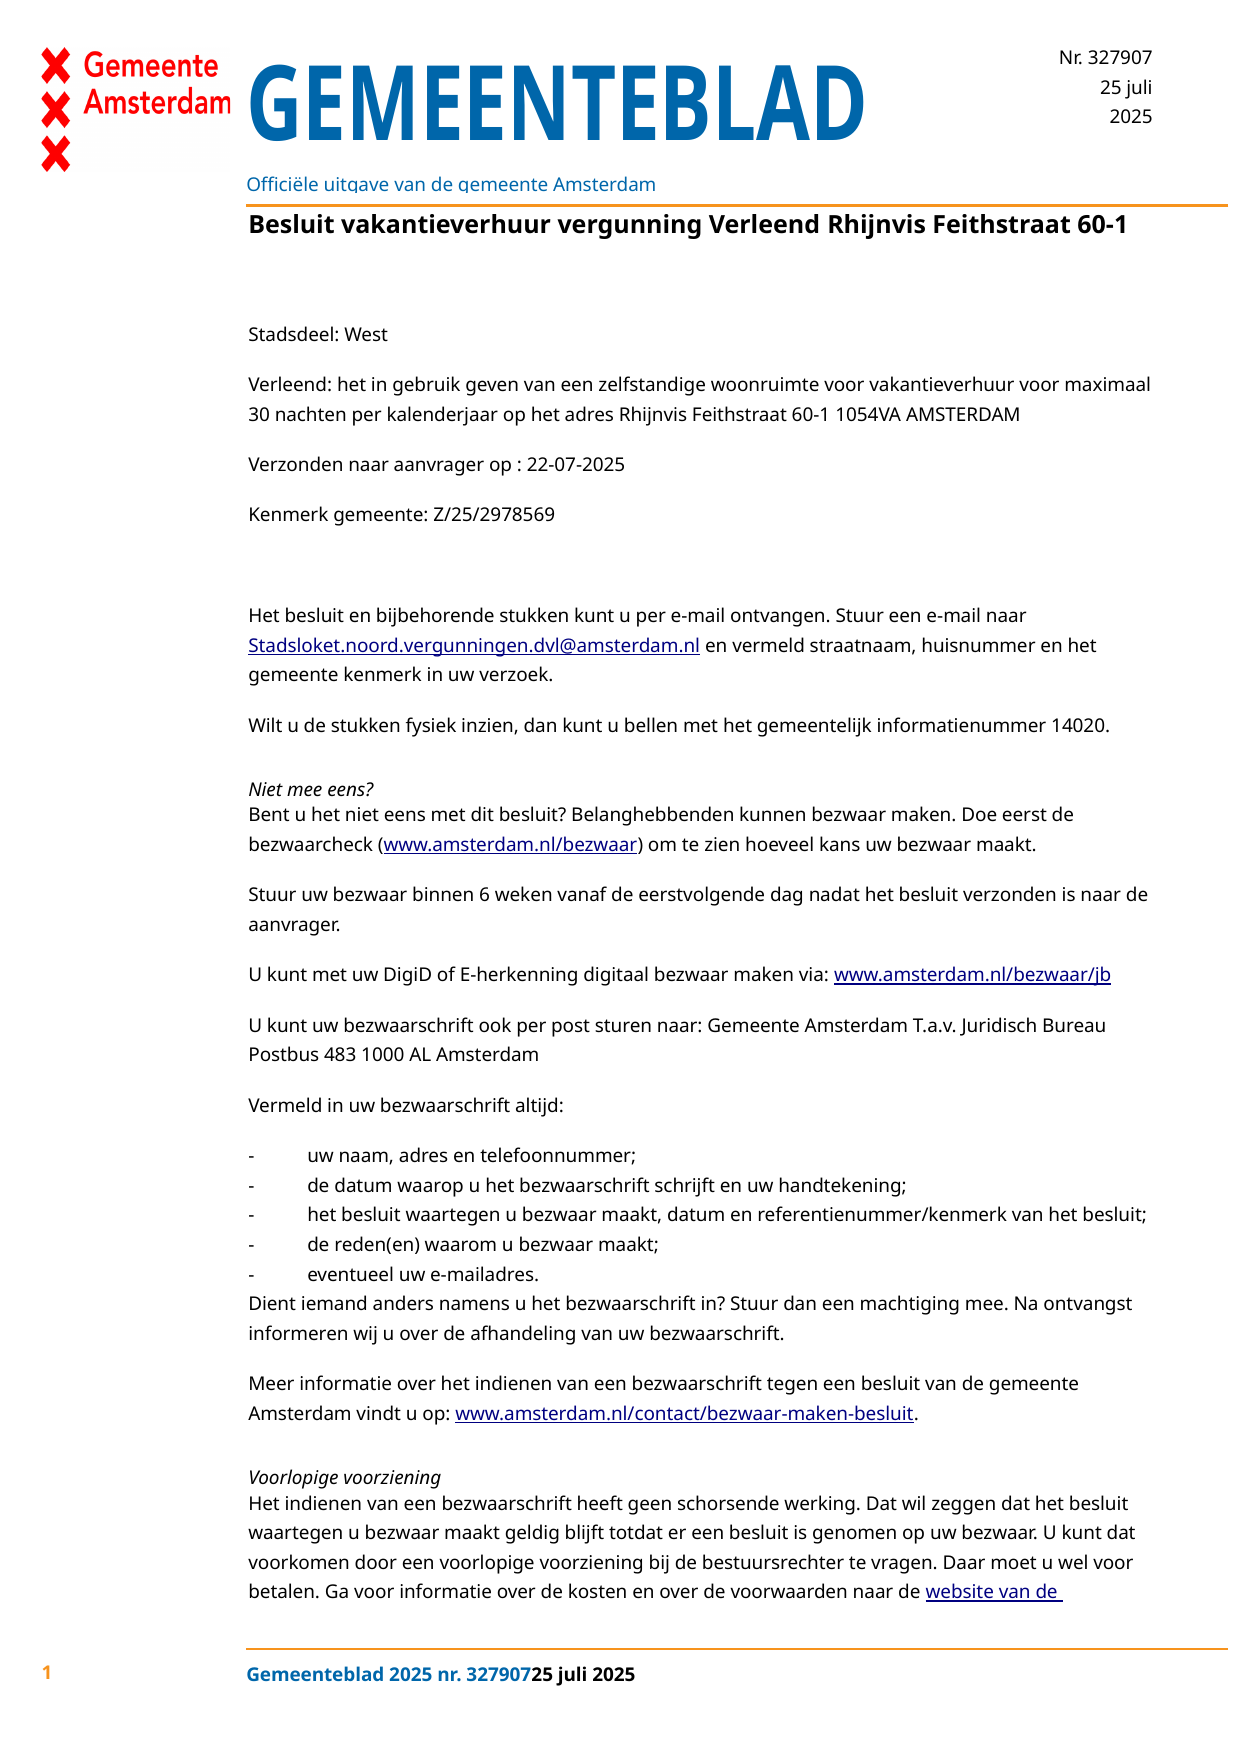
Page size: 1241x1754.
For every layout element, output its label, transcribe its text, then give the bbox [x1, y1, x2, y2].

text Stuur uw bezwaar binnen 6 weken vanaf de eerstvolgende dag nadat het besluit verzonden is naar de aanvrager. [248, 882, 1152, 937]
list uw naam, adres en telefoonnummer; [248, 1142, 1152, 1168]
text Het indienen van een bezwaarschrift heeft geen schorsende werking. Dat wil zeggen dat het besluit waartegen u bezwaar maakt geldig blijft totdat er een besluit is genomen op uw bezwaar. U kunt dat voorkomen door een voorlopige voorziening bij de bestuursrechter te vragen. Daar moet u wel voor betalen. Ga voor informatie over de kosten en over de voorwaarden naar de website van de [248, 1490, 1152, 1604]
text Besluit vakantieverhuur vergunning Verleend Rhijnvis Feithstraat 60-1 [248, 207, 1152, 241]
list de reden(en) waarom u bezwaar maakt; [248, 1231, 1152, 1257]
text U kunt met uw DigiD of E-herkenning digitaal bezwaar maken via: www.amsterdam.nl/bezwaar/jb [248, 962, 1152, 987]
list eventueel uw e-mailadres. [248, 1261, 1152, 1287]
text Meer informatie over het indienen van een bezwaarschrift tegen een besluit van de gemeente Amsterdam vindt u op: www.amsterdam.nl/contact/bezwaar-maken-besluit. [248, 1370, 1152, 1426]
text Dient iemand anders namens u het bezwaarschrift in? Stuur dan een machtiging mee. Na ontvangst informeren wij u over de afhandeling van uw bezwaarschrift. [248, 1290, 1152, 1346]
text Verleend: het in gebruik geven van een zelfstandige woonruimte voor vakantieverhuur voor maximaal 30 nachten per kalenderjaar op het adres Rhijnvis Feithstraat 60-1 1054VA AMSTERDAM [248, 371, 1152, 426]
text Kenmerk gemeente: Z/25/2978569 [248, 502, 1152, 527]
text Verzonden naar aanvrager op : 22-07-2025 [248, 451, 1152, 477]
text Wilt u de stukken fysiek inzien, dan kunt u bellen met het gemeentelijk informatienummer 14020. [248, 712, 1152, 738]
list het besluit waartegen u bezwaar maakt, datum en referentienummer/kenmerk van het besluit; [248, 1202, 1152, 1227]
text Voorlopige voorziening [248, 1464, 1152, 1490]
text U kunt uw bezwaarschrift ook per post sturen naar: Gemeente Amsterdam T.a.v. Juridisch Bureau Postbus 483 1000 AL Amsterdam [248, 1012, 1152, 1067]
text Stadsdeel: West [248, 321, 1152, 346]
text Vermeld in uw bezwaarschrift altijd: [248, 1092, 1152, 1118]
text Bent u het niet eens met dit besluit? Belanghebbenden kunnen bezwaar maken. Doe eerst de bezwaarcheck (www.amsterdam.nl/bezwaar) om te zien hoeveel kans uw bezwaar maakt. [248, 802, 1152, 857]
picture [41, 47, 231, 172]
text Het besluit en bijbehorende stukken kunt u per e-mail ontvangen. Stuur een e-mail naar Stadsloket.noord.vergunningen.dvl@amsterdam.nl en vermeld straatnaam, huisnummer en het gemeente kenmerk in uw verzoek. [248, 602, 1152, 687]
text Niet mee eens? [248, 776, 1152, 802]
list de datum waarop u het bezwaarschrift schrijft en uw handtekening; [248, 1172, 1152, 1198]
